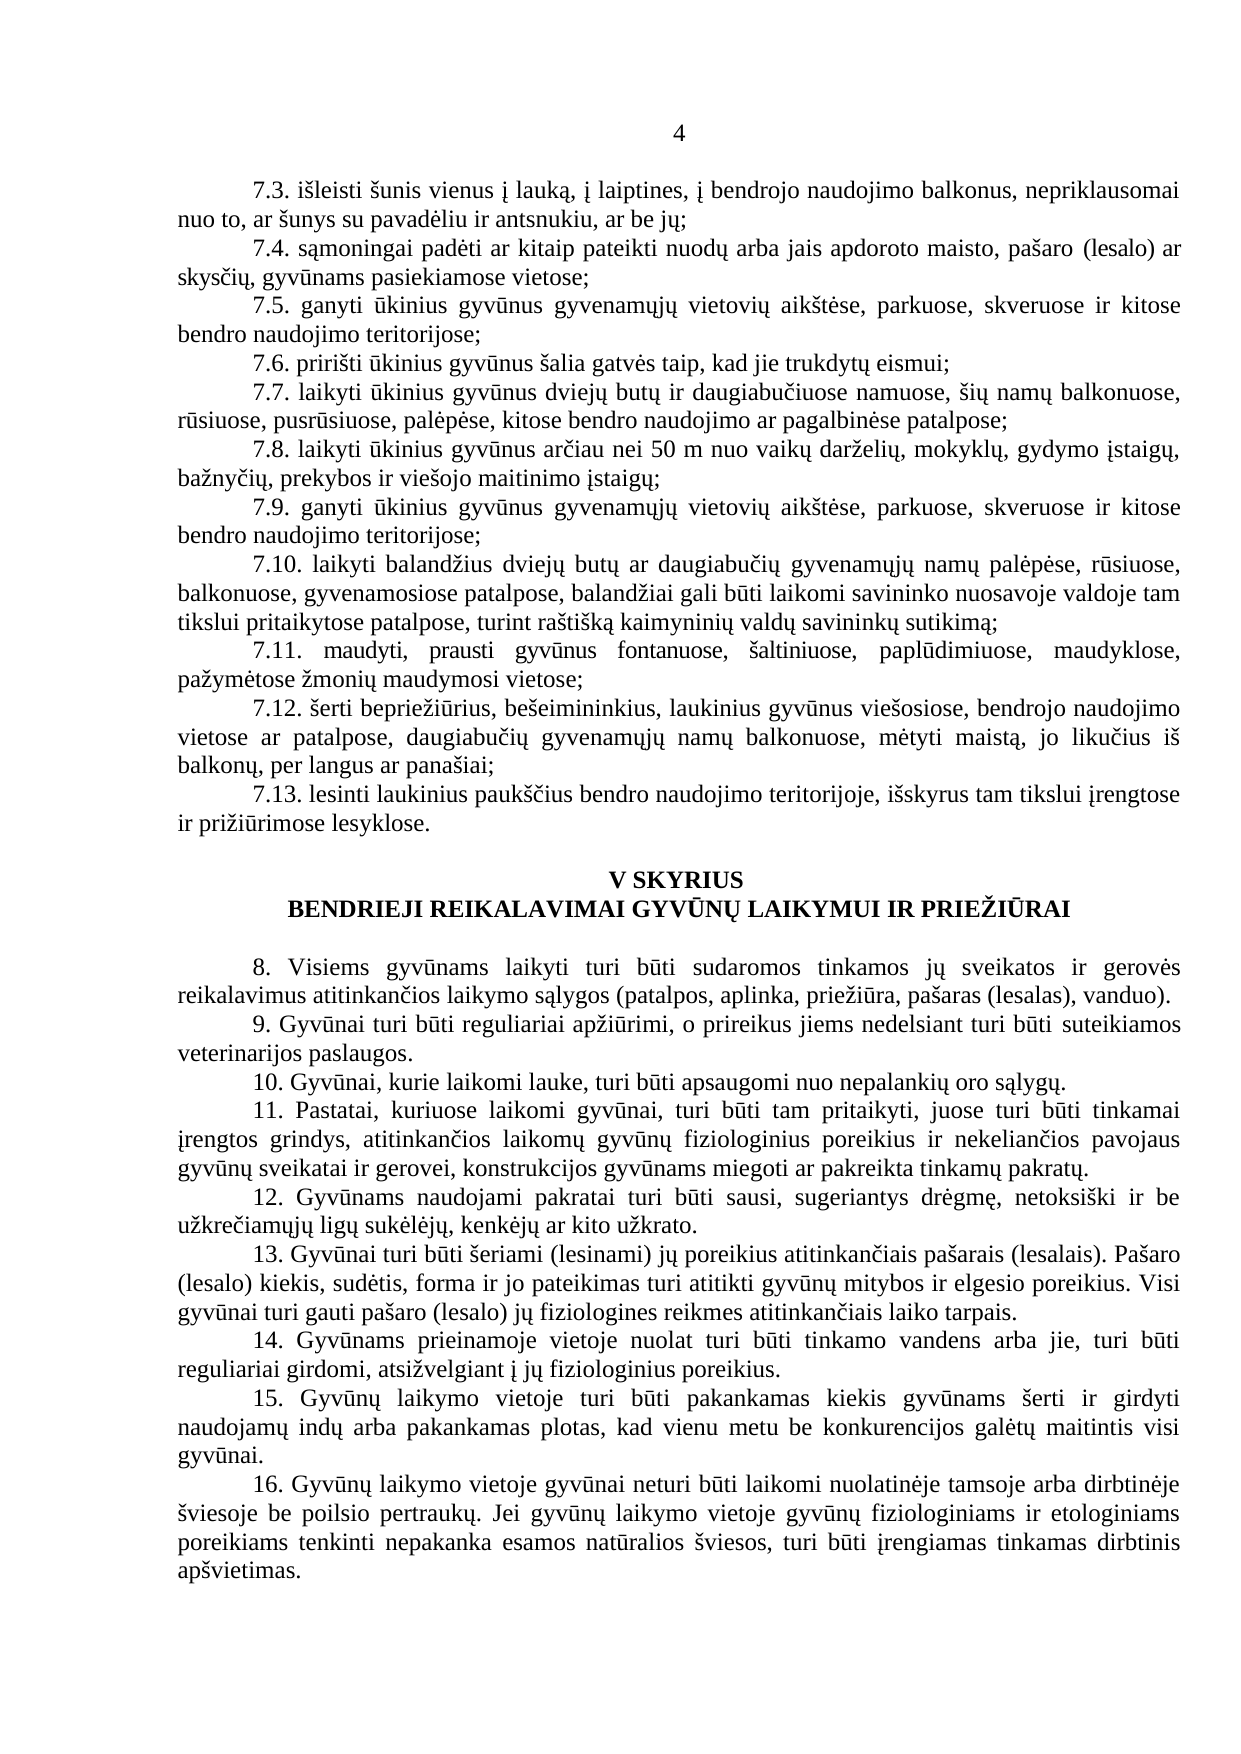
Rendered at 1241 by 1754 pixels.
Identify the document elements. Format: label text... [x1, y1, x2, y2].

text 12. Gyvūnams naudojami pakratai turi būti sausi, sugeriantys drėgmę, netoksiški ir be užkrečiamųjų ligų sukėlėjų, kenkėjų ar kito užkrato. [177, 1182, 1181, 1239]
text 14. Gyvūnams prieinamoje vietoje nuolat turi būti tinkamo vandens arba jie, turi būti reguliariai girdomi, atsižvelgiant į jų fiziologinius poreikius. [177, 1326, 1181, 1383]
text 7.13. lesinti laukinius paukščius bendro naudojimo teritorijoje, išskyrus tam tikslui įrengtose ir prižiūrimose lesyklose. [177, 779, 1181, 837]
text 9. Gyvūnai turi būti reguliariai apžiūrimi, o prireikus jiems nedelsiant turi būti suteikiamos veterinarijos paslaugos. [177, 1009, 1181, 1067]
text 7.5. ganyti ūkinius gyvūnus gyvenamųjų vietovių aikštėse, parkuose, skveruose ir kitose bendro naudojimo teritorijose; [177, 291, 1181, 348]
text 11. Pastatai, kuriuose laikomi gyvūnai, turi būti tam pritaikyti, juose turi būti tinkamai įrengtos grindys, atitinkančios laikomų gyvūnų fiziologinius poreikius ir nekeliančios pavojaus gyvūnų sveikatai ir gerovei, konstrukcijos gyvūnams miegoti ar pakreikta tinkamų pakratų. [177, 1096, 1181, 1182]
text 13. Gyvūnai turi būti šeriami (lesinami) jų poreikius atitinkančiais pašarais (lesalais). Pašaro (lesalo) kiekis, sudėtis, forma ir jo pateikimas turi atitikti gyvūnų mitybos ir elgesio poreikius. Visi gyvūnai turi gauti pašaro (lesalo) jų fiziologines reikmes atitinkančiais laiko tarpais. [177, 1239, 1181, 1326]
text 15. Gyvūnų laikymo vietoje turi būti pakankamas kiekis gyvūnams šerti ir girdyti naudojamų indų arba pakankamas plotas, kad vienu metu be konkurencijos galėtų maitintis visi gyvūnai. [177, 1383, 1181, 1469]
text BENDRIEJI REIKALAVIMAI GYVŪNŲ LAIKYMUI IR PRIEŽIŪRAI [177, 894, 1181, 923]
text 7.9. ganyti ūkinius gyvūnus gyvenamųjų vietovių aikštėse, parkuose, skveruose ir kitose bendro naudojimo teritorijose; [177, 492, 1181, 549]
text 7.4. sąmoningai padėti ar kitaip pateikti nuodų arba jais apdoroto maisto, pašaro (lesalo) ar skysčių, gyvūnams pasiekiamose vietose; [177, 233, 1181, 291]
text 7.12. šerti bepriežiūrius, bešeimininkius, laukinius gyvūnus viešosiose, bendrojo naudojimo vietose ar patalpose, daugiabučių gyvenamųjų namų balkonuose, mėtyti maistą, jo likučius iš balkonų, per langus ar panašiai; [177, 693, 1181, 779]
text 7.8. laikyti ūkinius gyvūnus arčiau nei 50 m nuo vaikų darželių, mokyklų, gydymo įstaigų, bažnyčių, prekybos ir viešojo maitinimo įstaigų; [177, 434, 1181, 492]
text 7.7. laikyti ūkinius gyvūnus dviejų butų ir daugiabučiuose namuose, šių namų balkonuose, rūsiuose, pusrūsiuose, palėpėse, kitose bendro naudojimo ar pagalbinėse patalpose; [177, 377, 1181, 434]
text 10. Gyvūnai, kurie laikomi lauke, turi būti apsaugomi nuo nepalankių oro sąlygų. [177, 1067, 1181, 1096]
text 7.11. maudyti, prausti gyvūnus fontanuose, šaltiniuose, paplūdimiuose, maudyklose, pažymėtose žmonių maudymosi vietose; [177, 636, 1181, 693]
text 7.10. laikyti balandžius dviejų butų ar daugiabučių gyvenamųjų namų palėpėse, rūsiuose, balkonuose, gyvenamosiose patalpose, balandžiai gali būti laikomi savininko nuosavoje valdoje tam tikslui pritaikytose patalpose, turint raštišką kaimyninių valdų savininkų sutikimą; [177, 549, 1181, 636]
text 7.3. išleisti šunis vienus į lauką, į laiptines, į bendrojo naudojimo balkonus, nepriklausomai nuo to, ar šunys su pavadėliu ir antsnukiu, ar be jų; [177, 176, 1181, 233]
text 8. Visiems gyvūnams laikyti turi būti sudaromos tinkamos jų sveikatos ir gerovės reikalavimus atitinkančios laikymo sąlygos (patalpos, aplinka, priežiūra, pašaras (lesalas), vanduo). [177, 952, 1181, 1009]
text 7.6. pririšti ūkinius gyvūnus šalia gatvės taip, kad jie trukdytų eismui; [177, 348, 1181, 377]
text 16. Gyvūnų laikymo vietoje gyvūnai neturi būti laikomi nuolatinėje tamsoje arba dirbtinėje šviesoje be poilsio pertraukų. Jei gyvūnų laikymo vietoje gyvūnų fiziologiniams ir etologiniams poreikiams tenkinti nepakanka esamos natūralios šviesos, turi būti įrengiamas tinkamas dirbtinis apšvietimas. [177, 1469, 1181, 1584]
text V SKYRIUS [177, 866, 1181, 894]
